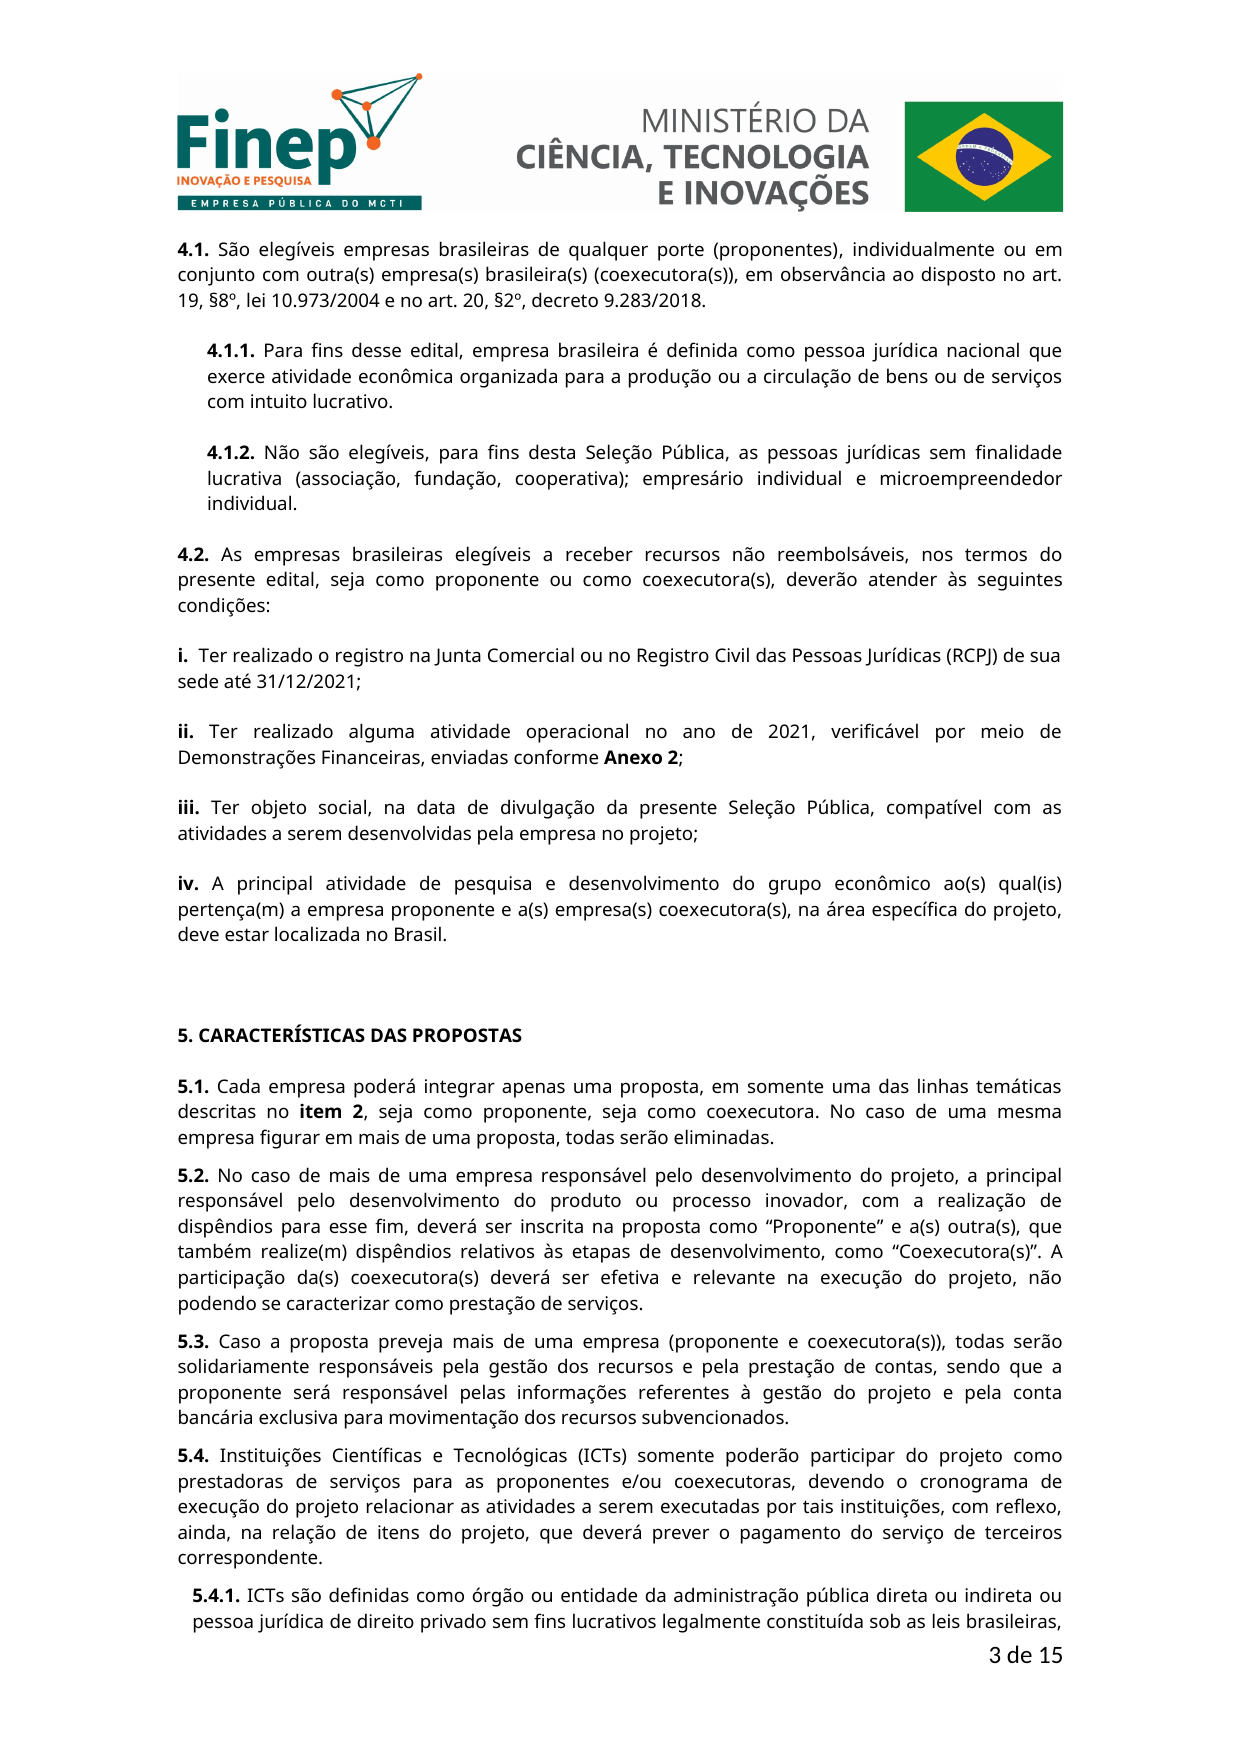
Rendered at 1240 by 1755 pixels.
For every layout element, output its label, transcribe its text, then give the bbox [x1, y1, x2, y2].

text i. Ter realizado o registro na Junta Comercial ou no Registro Civil das Pessoas Jurídicas (RCPJ) de sua sede até 31/12/2021; [177, 642, 1063, 693]
text 5.1. Cada empresa poderá integrar apenas uma proposta, em somente uma das linhas temáticas descritas no item 2, seja como proponente, seja como coexecutora. No caso de uma mesma empresa figurar em mais de uma proposta, todas serão eliminadas. [177, 1073, 1063, 1150]
text 4.1.1. Para fins desse edital, empresa brasileira é definida como pessoa jurídica nacional que exerce atividade econômica organizada para a produção ou a circulação de bens ou de serviços com intuito lucrativo. [207, 338, 1063, 414]
text 5. CARACTERÍSTICAS DAS PROPOSTAS [177, 1023, 1063, 1048]
text 5.4. Instituições Científicas e Tecnológicas (ICTs) somente poderão participar do projeto como prestadoras de serviços para as proponentes e/ou coexecutoras, devendo o cronograma de execução do projeto relacionar as atividades a serem executadas por tais instituições, com reflexo, ainda, na relação de itens do projeto, que deverá prever o pagamento do serviço de terceiros correspondente. [177, 1442, 1063, 1570]
text 4.2. As empresas brasileiras elegíveis a receber recursos não reembolsáveis, nos termos do presente edital, seja como proponente ou como coexecutora(s), deverão atender às seguintes condições: [177, 541, 1063, 617]
text 4.1. São elegíveis empresas brasileiras de qualquer porte (proponentes), individualmente ou em conjunto com outra(s) empresa(s) brasileira(s) (coexecutora(s)), em observância ao disposto no art. 19, §8º, lei 10.973/2004 e no art. 20, §2º, decreto 9.283/2018. [177, 236, 1063, 313]
text 4.1.2. Não são elegíveis, para fins desta Seleção Pública, as pessoas jurídicas sem finalidade lucrativa (associação, fundação, cooperativa); empresário individual e microempreendedor individual. [207, 439, 1063, 516]
text ii. Ter realizado alguma atividade operacional no ano de 2021, verificável por meio de Demonstrações Financeiras, enviadas conforme Anexo 2; [177, 718, 1063, 769]
text 5.3. Caso a proposta preveja mais de uma empresa (proponente e coexecutora(s)), todas serão solidariamente responsáveis pela gestão dos recursos e pela prestação de contas, sendo que a proponente será responsável pelas informações referentes à gestão do projeto e pela conta bancária exclusiva para movimentação dos recursos subvencionados. [177, 1328, 1063, 1430]
text 5.4.1. ICTs são definidas como órgão ou entidade da administração pública direta ou indireta ou pessoa jurídica de direito privado sem fins lucrativos legalmente constituída sob as leis brasileiras, [192, 1583, 1063, 1634]
text 5.2. No caso de mais de uma empresa responsável pelo desenvolvimento do projeto, a principal responsável pelo desenvolvimento do produto ou processo inovador, com a realização de dispêndios para esse fim, deverá ser inscrita na proposta como “Proponente” e a(s) outra(s), que também realize(m) dispêndios relativos às etapas de desenvolvimento, como “Coexecutora(s)”. A participação da(s) coexecutora(s) deverá ser efetiva e relevante na execução do projeto, não podendo se caracterizar como prestação de serviços. [177, 1162, 1063, 1315]
text iv. A principal atividade de pesquisa e desenvolvimento do grupo econômico ao(s) qual(is) pertença(m) a empresa proponente e a(s) empresa(s) coexecutora(s), na área específica do projeto, deve estar localizada no Brasil. [177, 871, 1063, 947]
text iii. Ter objeto social, na data de divulgação da presente Seleção Pública, compatível com as atividades a serem desenvolvidas pela empresa no projeto; [177, 794, 1063, 846]
